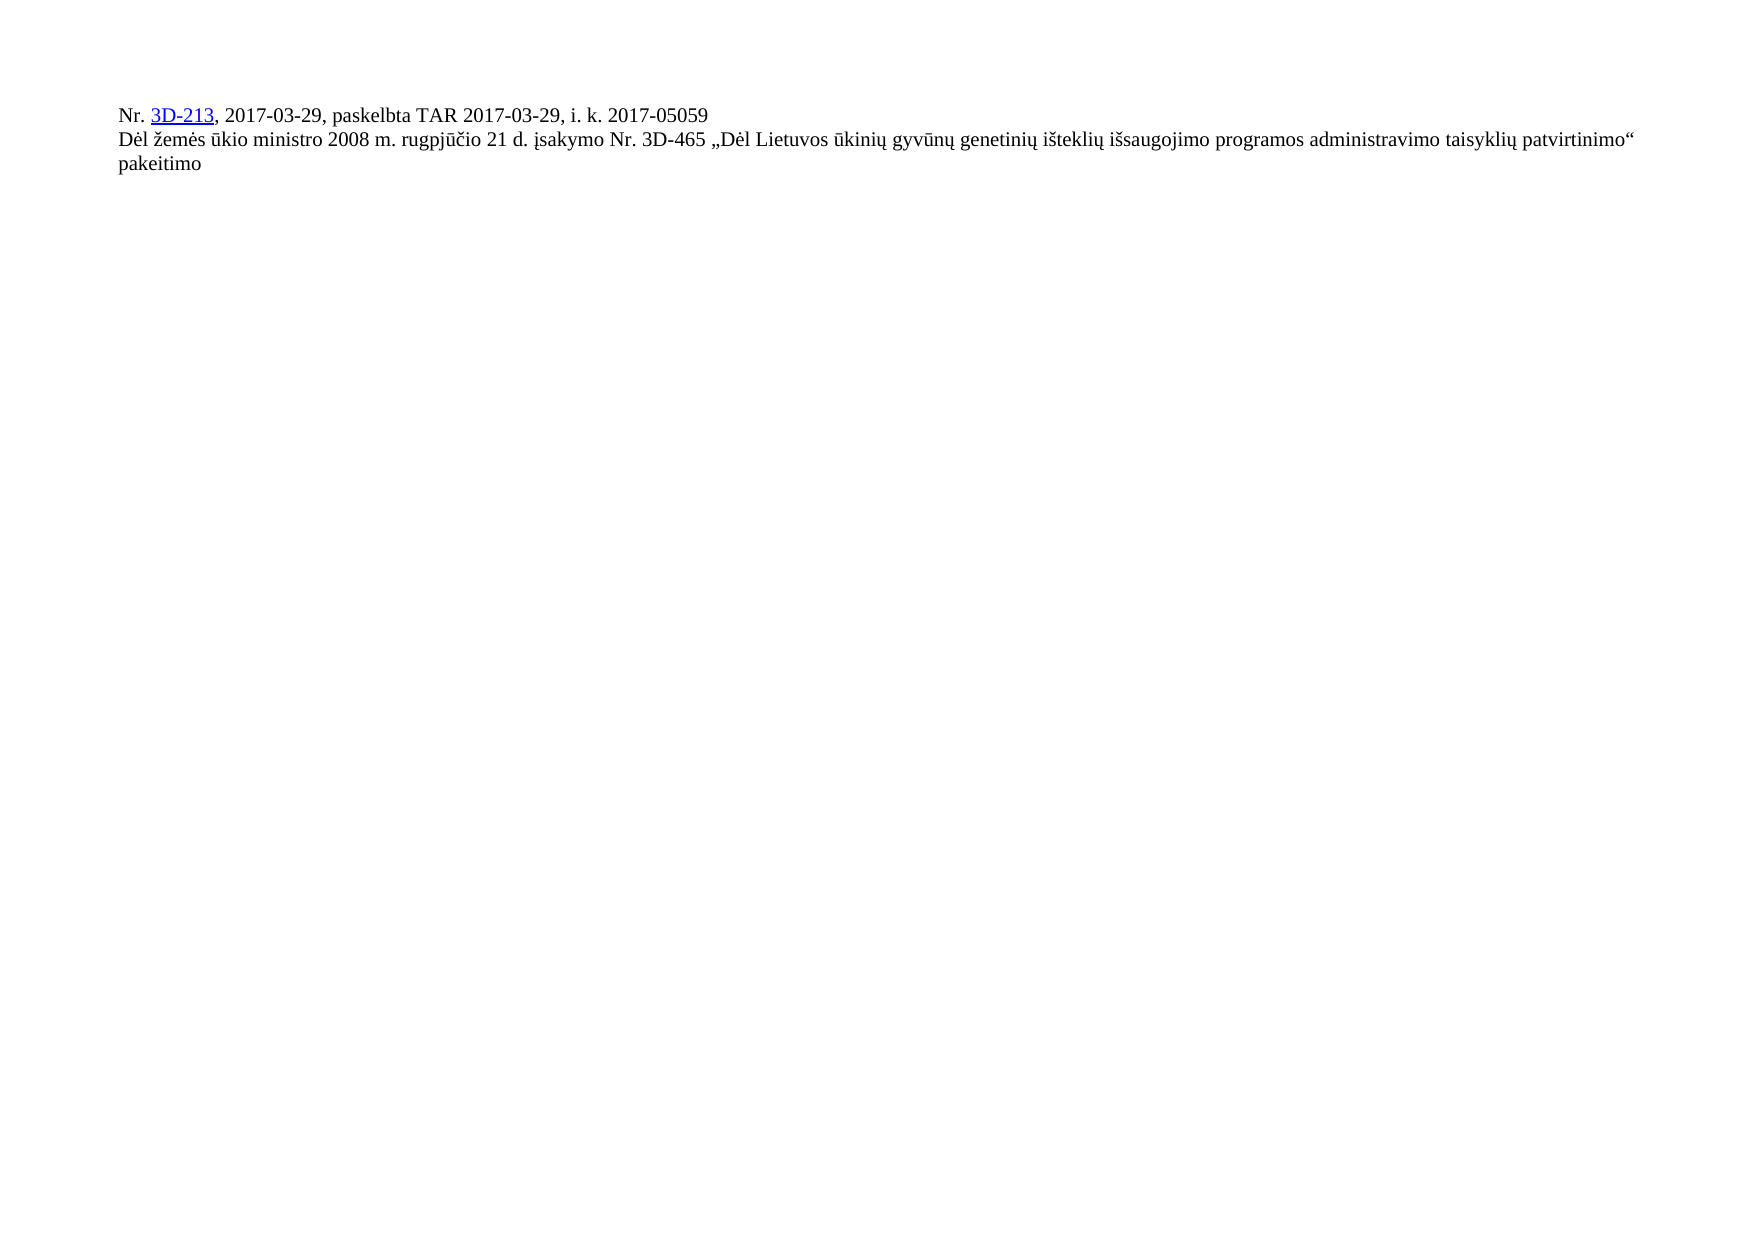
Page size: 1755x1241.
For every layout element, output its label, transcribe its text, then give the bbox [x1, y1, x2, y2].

text Dėl žemės ūkio ministro 2008 m. rugpjūčio 21 d. įsakymo Nr. 3D-465 „Dėl Lietuvos ūkinių gyvūnų genetinių išteklių išsaugojimo programos administravimo taisyklių patvirtinimo“ pakeitimo [118, 127, 1636, 175]
text Nr. 3D-213, 2017-03-29, paskelbta TAR 2017-03-29, i. k. 2017-05059 [118, 103, 1636, 127]
